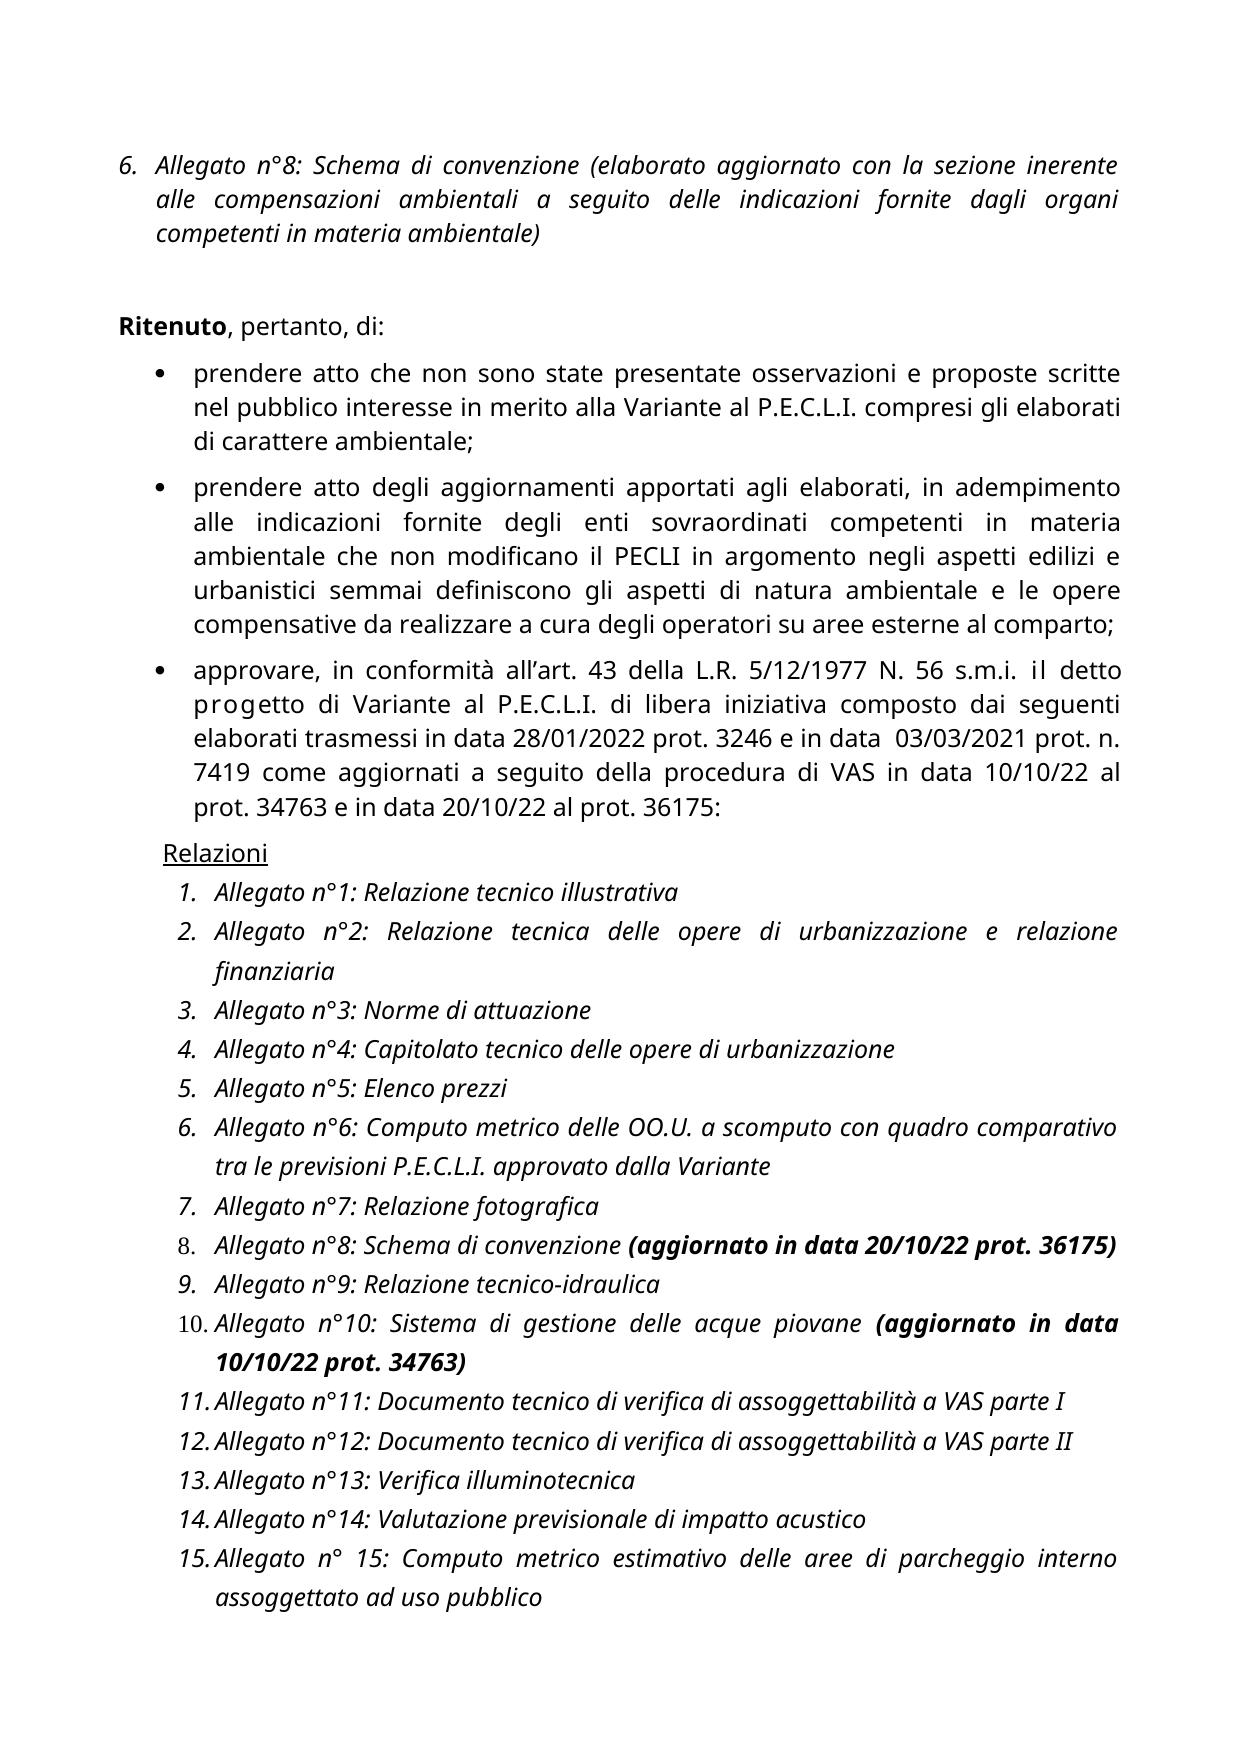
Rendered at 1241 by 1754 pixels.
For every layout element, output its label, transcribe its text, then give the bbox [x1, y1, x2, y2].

list Allegato n°12: Documento tecnico di verifica di assoggettabilità a VAS parte II [177, 1423, 1122, 1457]
list prendere atto degli aggiornamenti apportati agli elaborati, in adempimento alle indicazioni fornite degli enti sovraordinati competenti in materia ambientale che non modificano il PECLI in argomento negli aspetti edilizi e urbanistici semmai definiscono gli aspetti di natura ambientale e le opere compensative da realizzare a cura degli operatori su aree esterne al comparto; [156, 470, 1122, 640]
list Allegato n° 15: Computo metrico estimativo delle aree di parcheggio interno assoggettato ad uso pubblico [177, 1541, 1122, 1614]
list Allegato n°13: Verifica illuminotecnica [177, 1462, 1122, 1496]
list Allegato n°3: Norme di attuazione [177, 992, 1122, 1026]
list approvare, in conformità all’art. 43 della L.R. 5/12/1977 N. 56 s.m.i. il detto progetto di Variante al P.E.C.L.I. di libera iniziativa composto dai seguenti elaborati trasmessi in data 28/01/2022 prot. 3246 e in data 03/03/2021 prot. n. 7419 come aggiornati a seguito della procedura di VAS in data 10/10/22 al prot. 34763 e in data 20/10/22 al prot. 36175: [156, 653, 1122, 823]
list Allegato n°14: Valutazione previsionale di impatto acustico [177, 1502, 1122, 1536]
list Allegato n°4: Capitolato tecnico delle opere di urbanizzazione [177, 1032, 1122, 1066]
text Ritenuto, pertanto, di: [118, 309, 1122, 343]
list Allegato n°8: Schema di convenzione (elaborato aggiornato con la sezione inerente alle compensazioni ambientali a seguito delle indicazioni fornite dagli organi competenti in materia ambientale) [118, 148, 1122, 250]
list Allegato n°11: Documento tecnico di verifica di assoggettabilità a VAS parte I [177, 1384, 1122, 1418]
list Allegato n°10: Sistema di gestione delle acque piovane (aggiornato in data 10/10/22 prot. 34763) [177, 1306, 1122, 1379]
list Allegato n°5: Elenco prezzi [177, 1071, 1122, 1105]
list Allegato n°2: Relazione tecnica delle opere di urbanizzazione e relazione finanziaria [177, 914, 1122, 987]
list Allegato n°8: Schema di convenzione (aggiornato in data 20/10/22 prot. 36175) [177, 1227, 1122, 1261]
list prendere atto che non sono state presentate osservazioni e proposte scritte nel pubblico interesse in merito alla Variante al P.E.C.L.I. compresi gli elaborati di carattere ambientale; [156, 355, 1122, 458]
list Allegato n°7: Relazione fotografica [177, 1188, 1122, 1222]
list Allegato n°6: Computo metrico delle OO.U. a scomputo con quadro comparativo tra le previsioni P.E.C.L.I. approvato dalla Variante [177, 1110, 1122, 1183]
list Allegato n°1: Relazione tecnico illustrativa [177, 875, 1122, 909]
list Allegato n°9: Relazione tecnico-idraulica [177, 1267, 1122, 1301]
text Relazioni [162, 836, 1122, 870]
